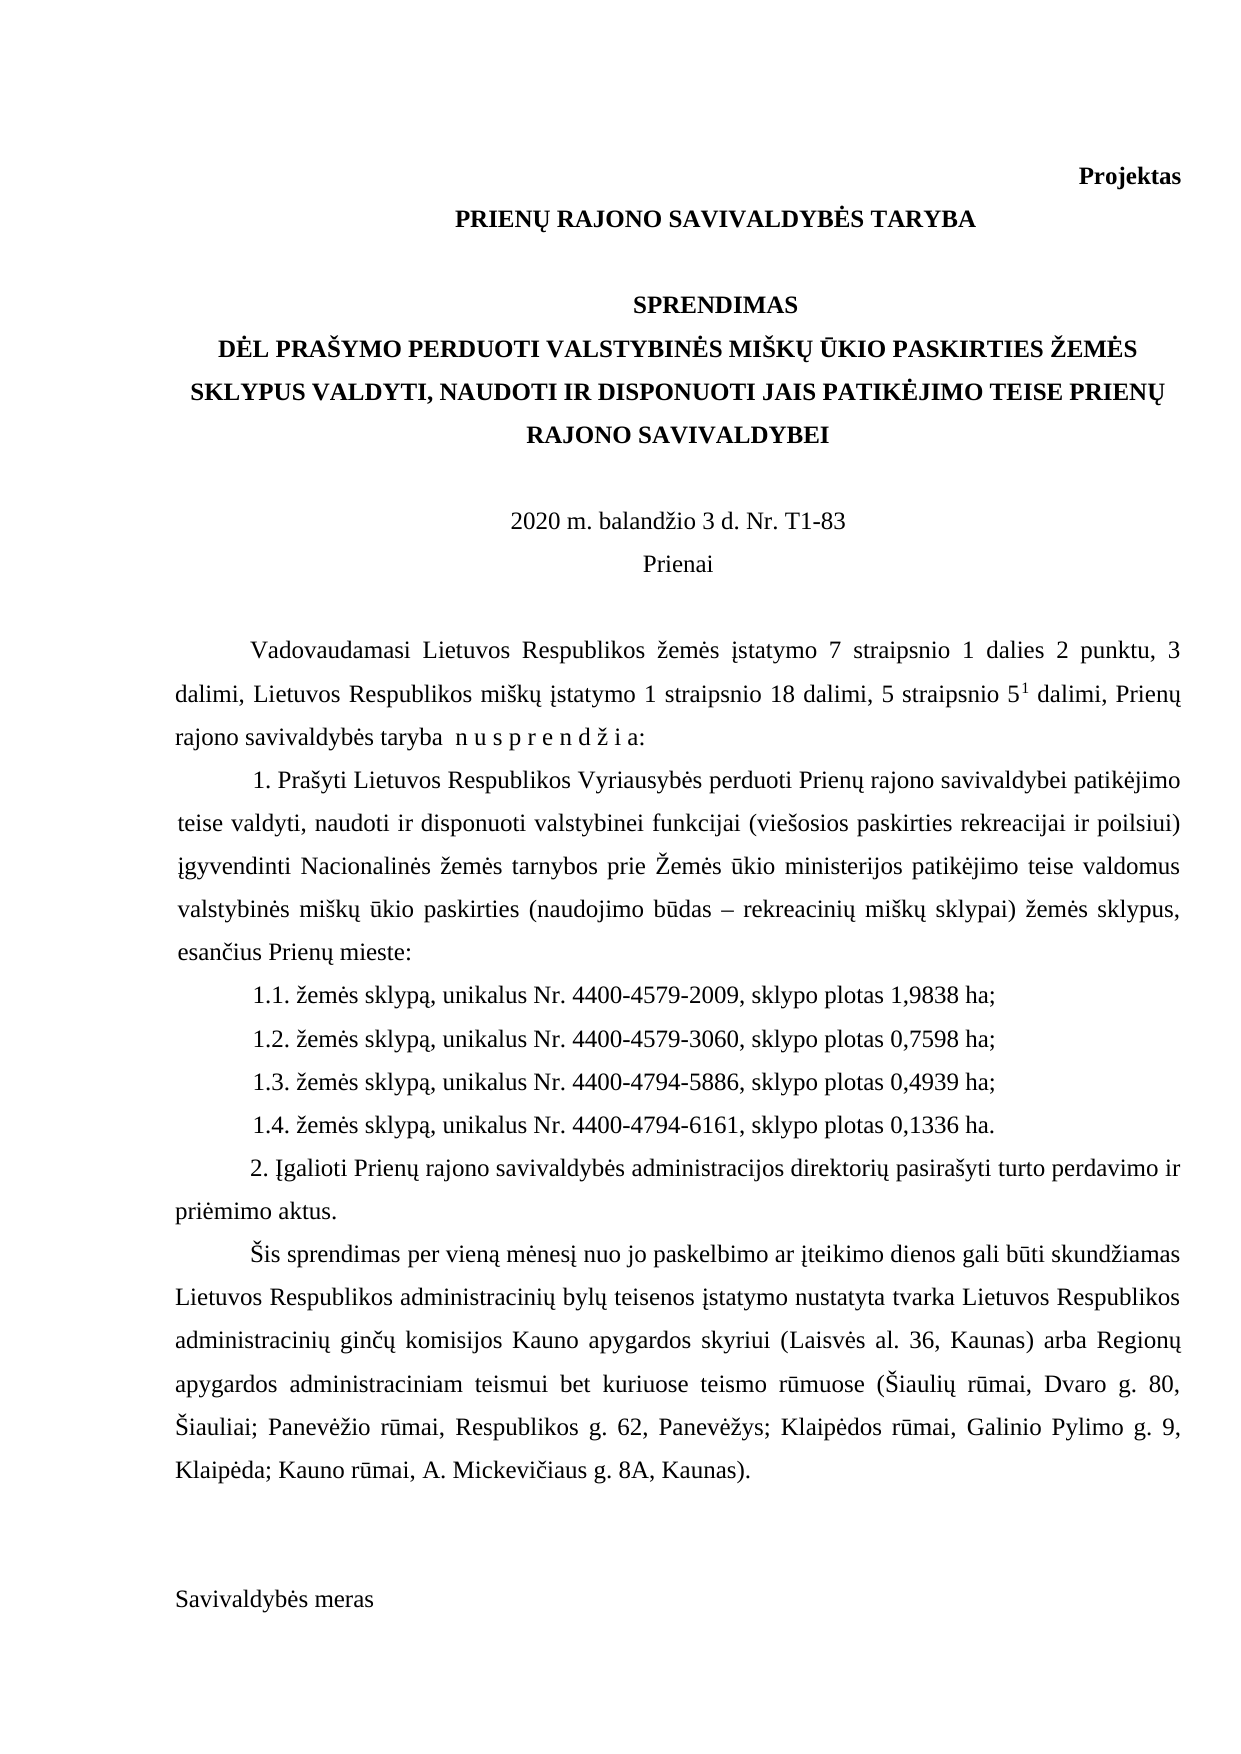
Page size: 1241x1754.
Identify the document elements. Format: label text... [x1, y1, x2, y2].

text 1.4. žemės sklypą, unikalus Nr. 4400-4794-6161, sklypo plotas 0,1336 ha. [177, 1110, 1181, 1139]
text Vadovaudamasi Lietuvos Respublikos žemės įstatymo 7 straipsnio 1 dalies 2 punktu, 3 dalimi, Lietuvos Respublikos miškų įstatymo 1 straipsnio 18 dalimi, 5 straipsnio 51 dalimi, Prienų rajono savivaldybės taryba n u s p r e n d ž i a: [175, 636, 1181, 751]
text 1.3. žemės sklypą, unikalus Nr. 4400-4794-5886, sklypo plotas 0,4939 ha; [177, 1067, 1181, 1096]
text Šis sprendimas per vieną mėnesį nuo jo paskelbimo ar įteikimo dienos gali būti skundžiamas Lietuvos Respublikos administracinių bylų teisenos įstatymo nustatyta tvarka Lietuvos Respublikos administracinių ginčų komisijos Kauno apygardos skyriui (Laisvės al. 36, Kaunas) arba Regionų apygardos administraciniam teismui bet kuriuose teismo rūmuose (Šiaulių rūmai, Dvaro g. 80, Šiauliai; Panevėžio rūmai, Respublikos g. 62, Panevėžys; Klaipėdos rūmai, Galinio Pylimo g. 9, Klaipėda; Kauno rūmai, A. Mickevičiaus g. 8A, Kaunas). [175, 1239, 1181, 1484]
text SPRENDIMAS [175, 291, 1181, 319]
text DĖL PRAŠYMO PERDUOTI VALSTYBINĖS MIŠKŲ ŪKIO PASKIRTIES ŽEMĖS SKLYPUS VALDYTI, NAUDOTI IR DISPONUOTI JAIS PATIKĖJIMO TEISE PRIENŲ RAJONO SAVIVALDYBEI [175, 334, 1181, 449]
text 2. Įgalioti Prienų rajono savivaldybės administracijos direktorių pasirašyti turto perdavimo ir priėmimo aktus. [175, 1153, 1181, 1225]
text Prienai [175, 549, 1181, 578]
text PRIENŲ RAJONO savivaldybės TARYBA [175, 204, 1181, 233]
text 2020 m. balandžio 3 d. Nr. T1-83 [175, 506, 1181, 535]
text 1.1. žemės sklypą, unikalus Nr. 4400-4579-2009, sklypo plotas 1,9838 ha; [177, 981, 1181, 1009]
text 1.2. žemės sklypą, unikalus Nr. 4400-4579-3060, sklypo plotas 0,7598 ha; [177, 1024, 1181, 1052]
text 1. Prašyti Lietuvos Respublikos Vyriausybės perduoti Prienų rajono savivaldybei patikėjimo teise valdyti, naudoti ir disponuoti valstybinei funkcijai (viešosios paskirties rekreacijai ir poilsiui) įgyvendinti Nacionalinės žemės tarnybos prie Žemės ūkio ministerijos patikėjimo teise valdomus valstybinės miškų ūkio paskirties (naudojimo būdas – rekreacinių miškų sklypai) žemės sklypus, esančius Prienų mieste: [177, 765, 1181, 966]
text Projektas [890, 161, 1181, 190]
text Savivaldybės meras [175, 1584, 1181, 1613]
